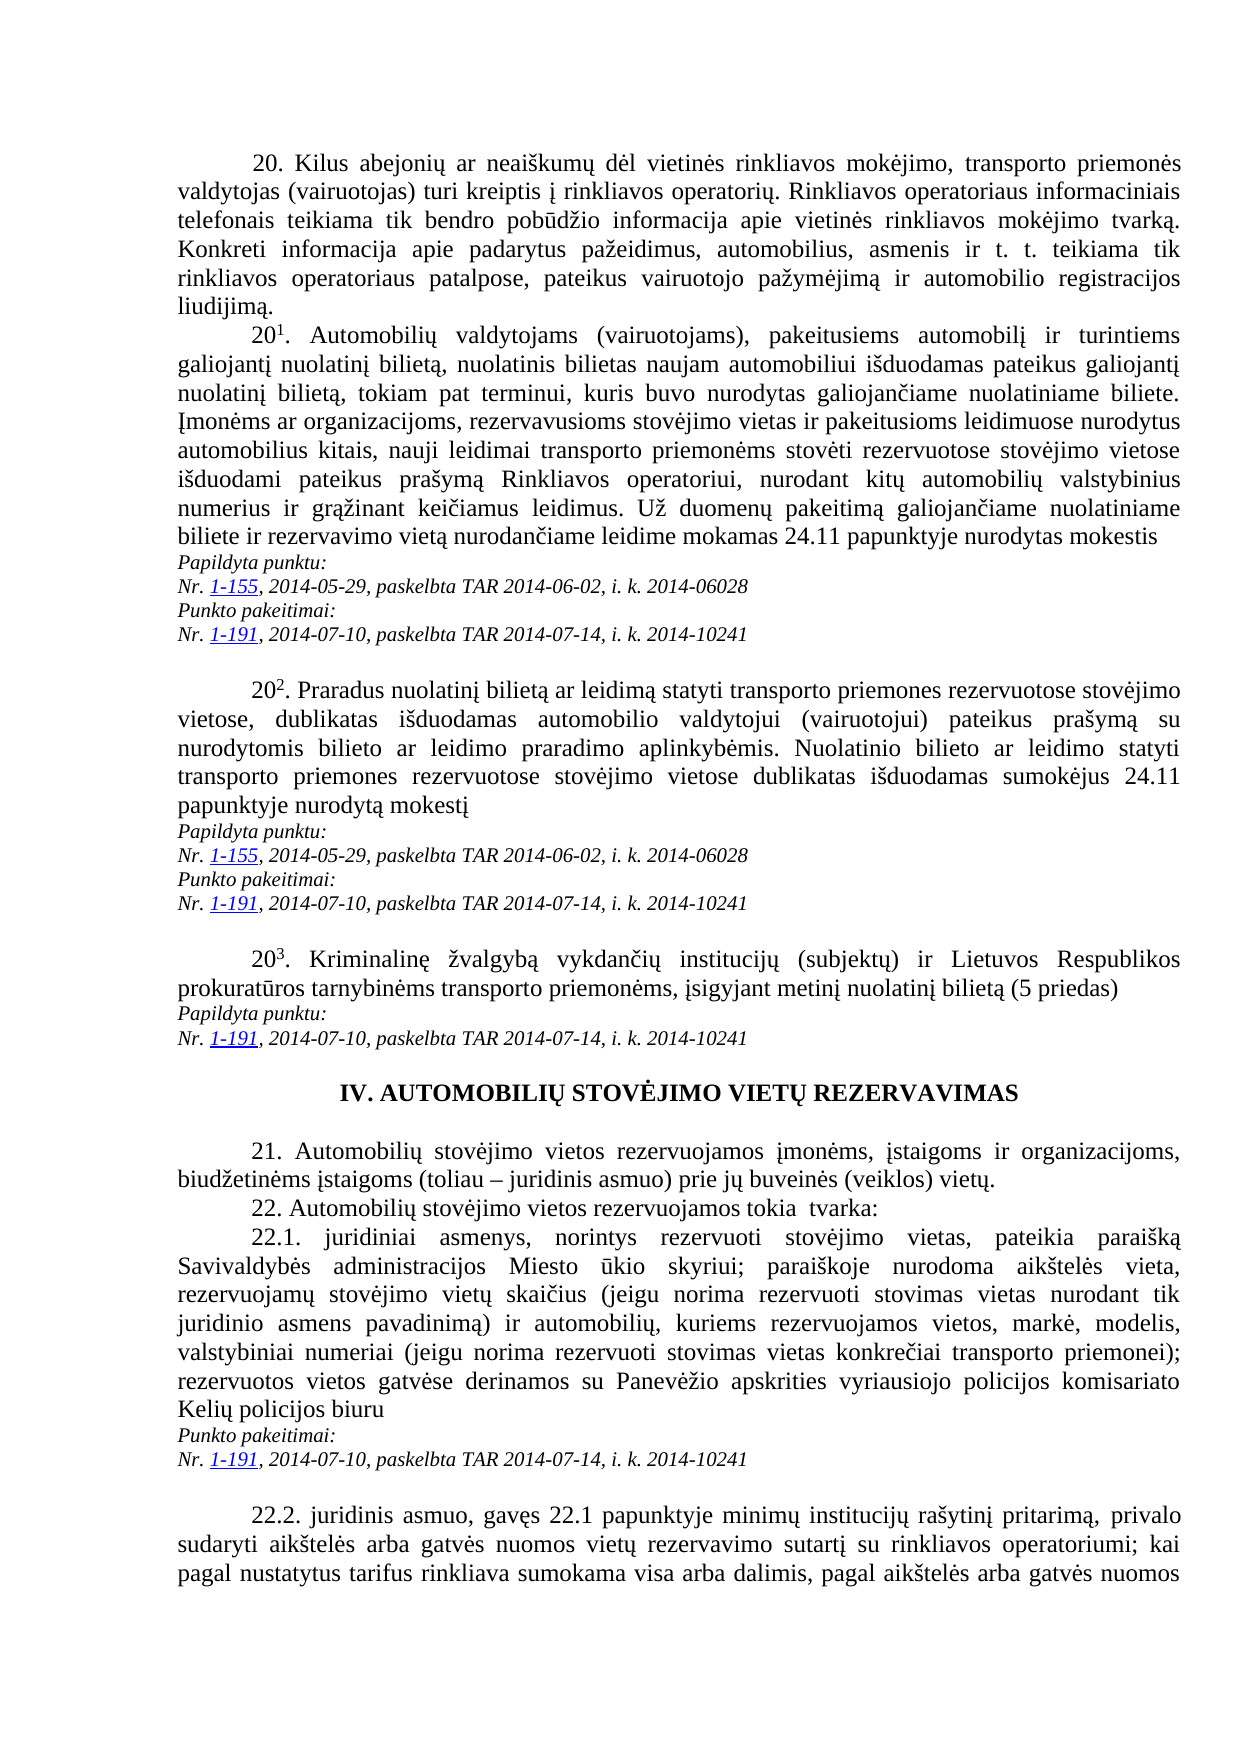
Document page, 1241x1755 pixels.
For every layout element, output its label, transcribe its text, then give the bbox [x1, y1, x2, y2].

text Nr. 1-191, 2014-07-10, paskelbta TAR 2014-07-14, i. k. 2014-10241 [177, 1447, 1181, 1471]
text 22.1. juridiniai asmenys, norintys rezervuoti stovėjimo vietas, pateikia paraišką Savivaldybės administracijos Miesto ūkio skyriui; paraiškoje nurodoma aikštelės vieta, rezervuojamų stovėjimo vietų skaičius (jeigu norima rezervuoti stovimas vietas nurodant tik juridinio asmens pavadinimą) ir automobilių, kuriems rezervuojamos vietos, markė, modelis, valstybiniai numeriai (jeigu norima rezervuoti stovimas vietas konkrečiai transporto priemonei); rezervuotos vietos gatvėse derinamos su Panevėžio apskrities vyriausiojo policijos komisariato Kelių policijos biuru [177, 1222, 1181, 1423]
text Nr. 1-191, 2014-07-10, paskelbta TAR 2014-07-14, i. k. 2014-10241 [177, 622, 1181, 646]
text 20. Kilus abejonių ar neaiškumų dėl vietinės rinkliavos mokėjimo, transporto priemonės valdytojas (vairuotojas) turi kreiptis į rinkliavos operatorių. Rinkliavos operatoriaus informaciniais telefonais teikiama tik bendro pobūdžio informacija apie vietinės rinkliavos mokėjimo tvarką. Konkreti informacija apie padarytus pažeidimus, automobilius, asmenis ir t. t. teikiama tik rinkliavos operatoriaus patalpose, pateikus vairuotojo pažymėjimą ir automobilio registracijos liudijimą. [177, 148, 1181, 320]
text IV. AUTOMOBILIŲ STOVĖJIMO VIETŲ REZERVAVIMAS [177, 1078, 1181, 1107]
text 22.2. juridinis asmuo, gavęs 22.1 papunktyje minimų institucijų rašytinį pritarimą, privalo sudaryti aikštelės arba gatvės nuomos vietų rezervavimo sutartį su rinkliavos operatoriumi; kai pagal nustatytus tarifus rinkliava sumokama visa arba dalimis, pagal aikštelės arba gatvės nuomos [177, 1500, 1181, 1586]
text Papildyta punktu: [177, 550, 1181, 574]
text Nr. 1-191, 2014-07-10, paskelbta TAR 2014-07-14, i. k. 2014-10241 [177, 1025, 1181, 1049]
text Punkto pakeitimai: [177, 867, 1181, 891]
text Nr. 1-191, 2014-07-10, paskelbta TAR 2014-07-14, i. k. 2014-10241 [177, 891, 1181, 915]
text Papildyta punktu: [177, 819, 1181, 843]
text Nr. 1-155, 2014-05-29, paskelbta TAR 2014-06-02, i. k. 2014-06028 [177, 574, 1181, 598]
text 21. Automobilių stovėjimo vietos rezervuojamos įmonėms, įstaigoms ir organizacijoms, biudžetinėms įstaigoms (toliau – juridinis asmuo) prie jų buveinės (veiklos) vietų. [177, 1136, 1181, 1193]
text Punkto pakeitimai: [177, 598, 1181, 622]
text 202. Praradus nuolatinį bilietą ar leidimą statyti transporto priemones rezervuotose stovėjimo vietose, dublikatas išduodamas automobilio valdytojui (vairuotojui) pateikus prašymą su nurodytomis bilieto ar leidimo praradimo aplinkybėmis. Nuolatinio bilieto ar leidimo statyti transporto priemones rezervuotose stovėjimo vietose dublikatas išduodamas sumokėjus 24.11 papunktyje nurodytą mokestį [177, 675, 1181, 819]
text 201. Automobilių valdytojams (vairuotojams), pakeitusiems automobilį ir turintiems galiojantį nuolatinį bilietą, nuolatinis bilietas naujam automobiliui išduodamas pateikus galiojantį nuolatinį bilietą, tokiam pat terminui, kuris buvo nurodytas galiojančiame nuolatiniame biliete. Įmonėms ar organizacijoms, rezervavusioms stovėjimo vietas ir pakeitusioms leidimuose nurodytus automobilius kitais, nauji leidimai transporto priemonėms stovėti rezervuotose stovėjimo vietose išduodami pateikus prašymą Rinkliavos operatoriui, nurodant kitų automobilių valstybinius numerius ir grąžinant keičiamus leidimus. Už duomenų pakeitimą galiojančiame nuolatiniame biliete ir rezervavimo vietą nurodančiame leidime mokamas 24.11 papunktyje nurodytas mokestis [177, 320, 1181, 550]
text Nr. 1-155, 2014-05-29, paskelbta TAR 2014-06-02, i. k. 2014-06028 [177, 843, 1181, 867]
text Papildyta punktu: [177, 1001, 1181, 1025]
text 203. Kriminalinę žvalgybą vykdančių institucijų (subjektų) ir Lietuvos Respublikos prokuratūros tarnybinėms transporto priemonėms, įsigyjant metinį nuolatinį bilietą (5 priedas) [177, 944, 1181, 1001]
text 22. Automobilių stovėjimo vietos rezervuojamos tokia tvarka: [177, 1193, 1181, 1222]
text Punkto pakeitimai: [177, 1423, 1181, 1447]
